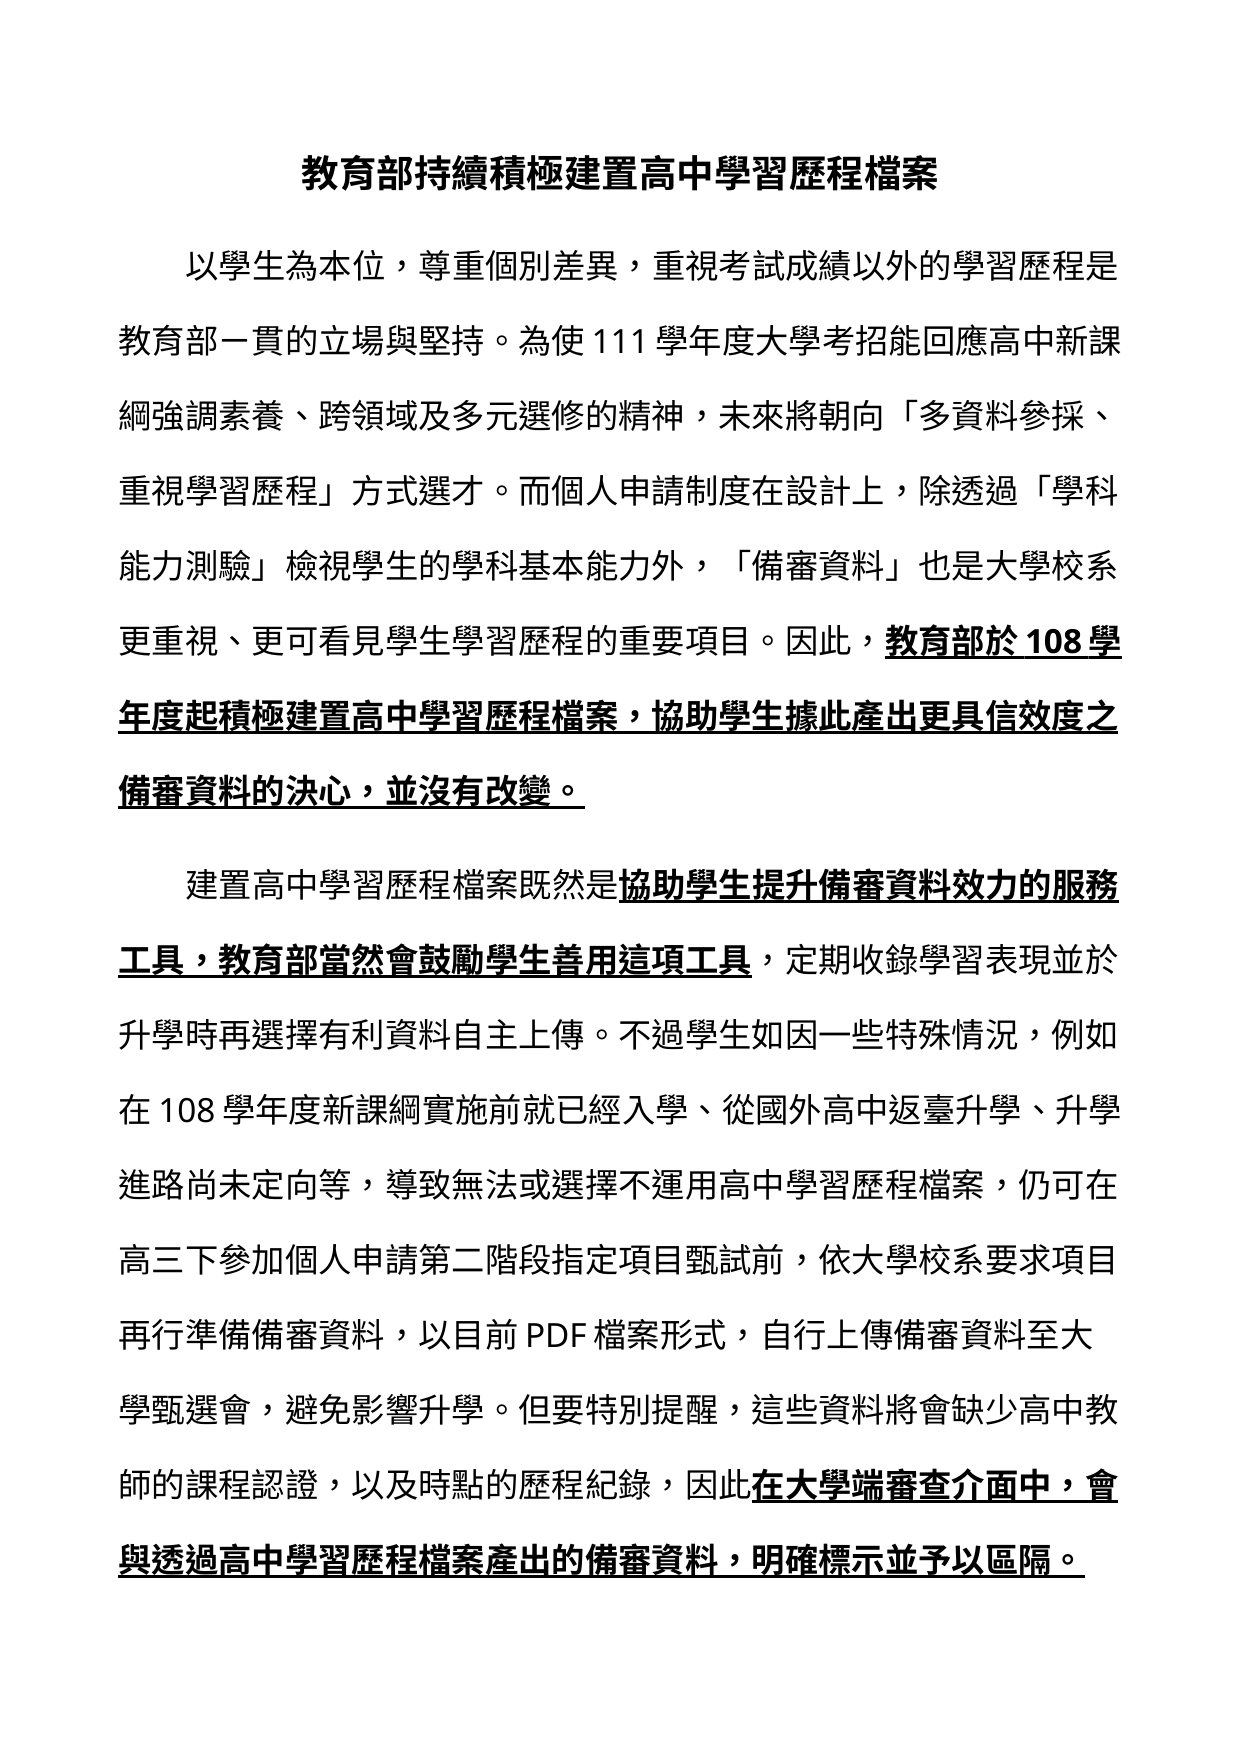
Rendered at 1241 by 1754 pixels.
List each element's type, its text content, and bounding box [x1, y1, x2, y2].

text 建置高中學習歷程檔案既然是協助學生提升備審資料效力的服務工具，教育部當然會鼓勵學生善用這項工具，定期收錄學習表現並於升學時再選擇有利資料自主上傳。不過學生如因一些特殊情況，例如在108學年度新課綱實施前就已經入學、從國外高中返臺升學、升學進路尚未定向等，導致無法或選擇不運用高中學習歷程檔案，仍可在高三下參加個人申請第二階段指定項目甄試前，依大學校系要求項目再行準備備審資料，以目前PDF檔案形式，自行上傳備審資料至大學甄選會，避免影響升學。但要特別提醒，這些資料將會缺少高中教師的課程認證，以及時點的歷程紀錄，因此在大學端審查介面中，會與透過高中學習歷程檔案產出的備審資料，明確標示並予以區隔。 [118, 839, 1122, 1589]
text 以學生為本位，尊重個別差異，重視考試成績以外的學習歷程是教育部ㄧ貫的立場與堅持。為使111學年度大學考招能回應高中新課綱強調素養、跨領域及多元選修的精神，未來將朝向「多資料參採、重視學習歷程」方式選才。而個人申請制度在設計上，除透過「學科能力測驗」檢視學生的學科基本能力外，「備審資料」也是大學校系更重視、更可看見學生學習歷程的重要項目。因此，教育部於108學年度起積極建置高中學習歷程檔案，協助學生據此產出更具信效度之備審資料的決心，並沒有改變。 [118, 221, 1122, 821]
text 教育部持續積極建置高中學習歷程檔案 [118, 127, 1122, 202]
